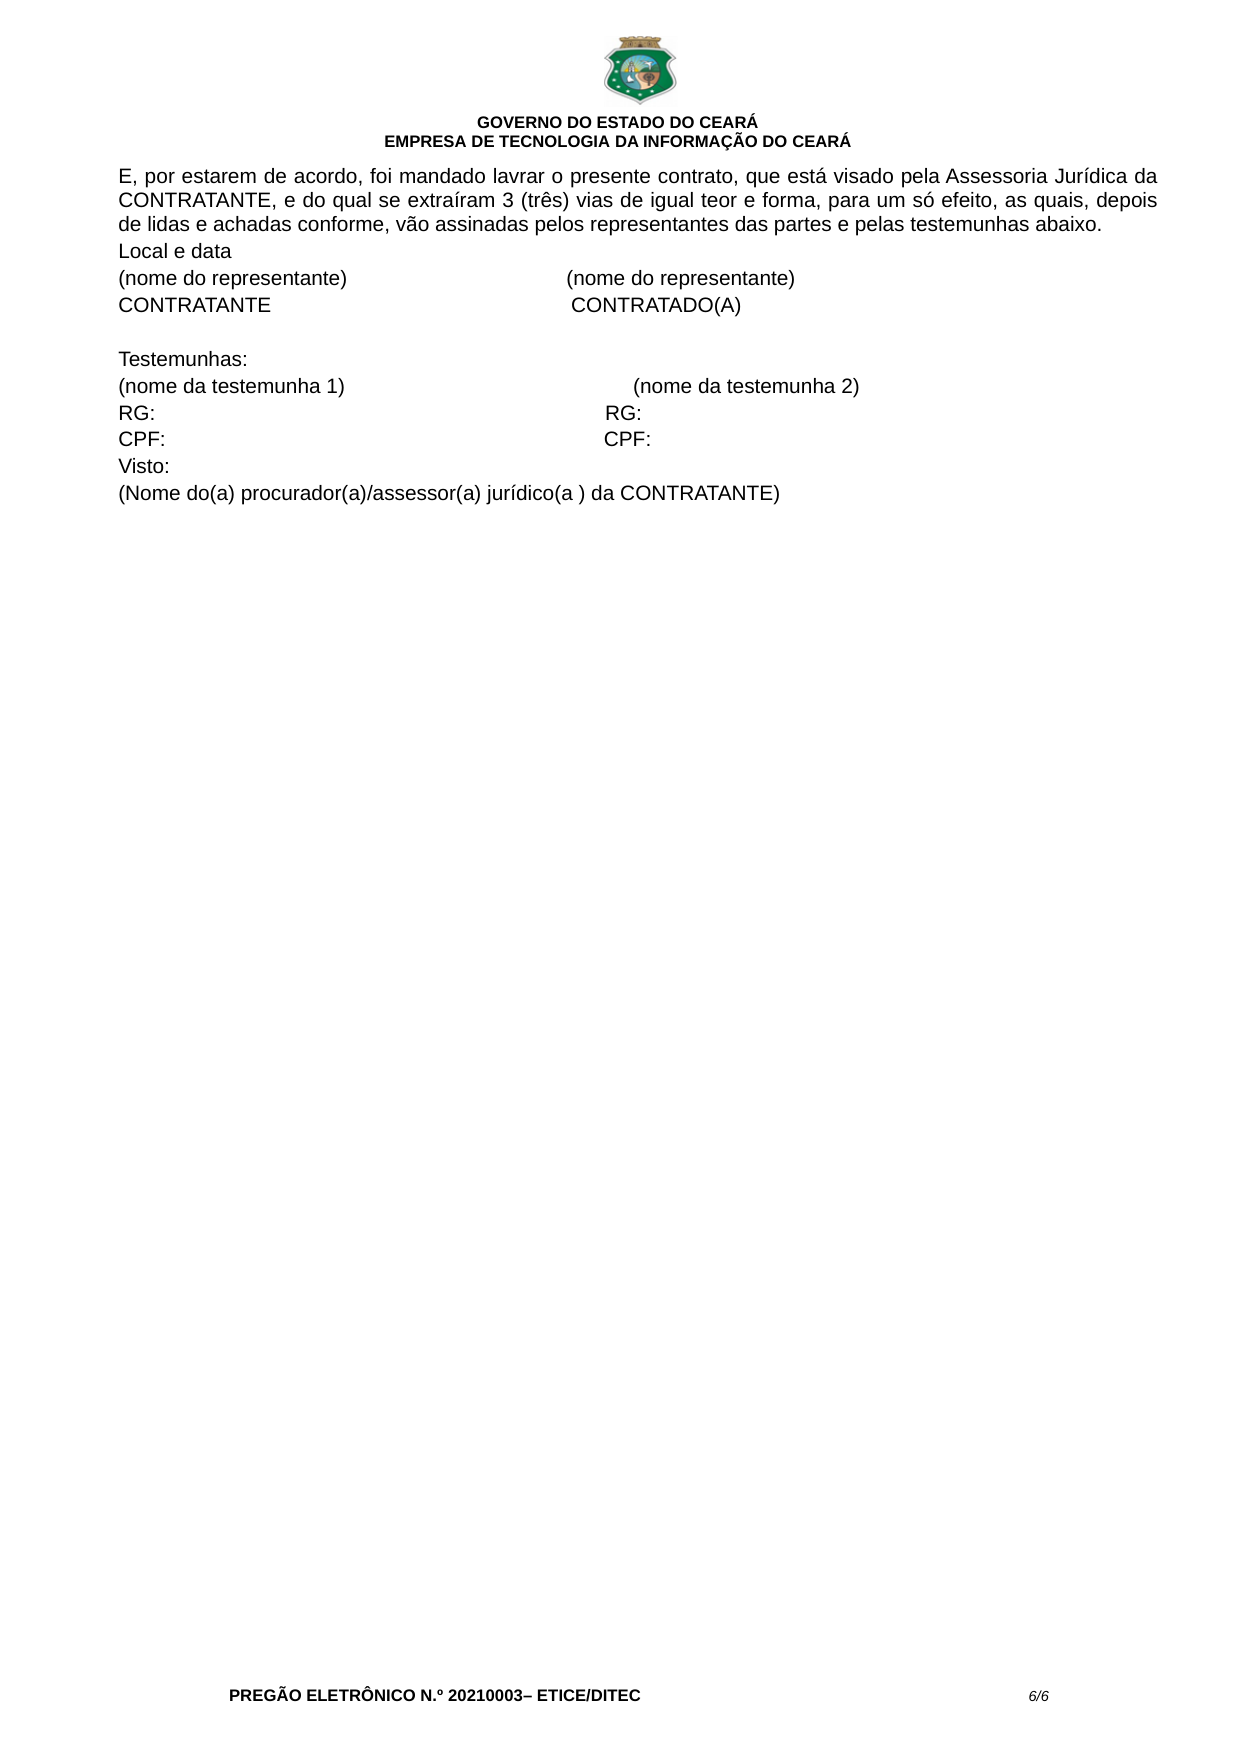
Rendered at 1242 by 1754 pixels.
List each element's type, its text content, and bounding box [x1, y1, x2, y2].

text Visto: [118, 454, 1159, 478]
text CONTRATANTE CONTRATADO(A) [118, 293, 1159, 317]
text Local e data [118, 239, 1159, 263]
text (nome do representante) (nome do representante) [118, 266, 1159, 290]
text (nome da testemunha 1) (nome da testemunha 2) [118, 373, 1159, 397]
text (Nome do(a) procurador(a)/assessor(a) jurídico(a ) da CONTRATANTE) [118, 481, 1159, 505]
text E, por estarem de acordo, foi mandado lavrar o presente contrato, que está visado pela Assessoria Jurídica da CONTRATANTE, e do qual se extraíram 3 (três) vias de igual teor e forma, para um só efeito, as quais, depois de lidas e achadas conforme, vão assinadas pelos representantes das partes e pelas testemunhas abaixo. [118, 164, 1159, 236]
text CPF: CPF: [118, 427, 1159, 451]
text Testemunhas: [118, 347, 1159, 371]
text RG: RG: [118, 400, 1159, 424]
